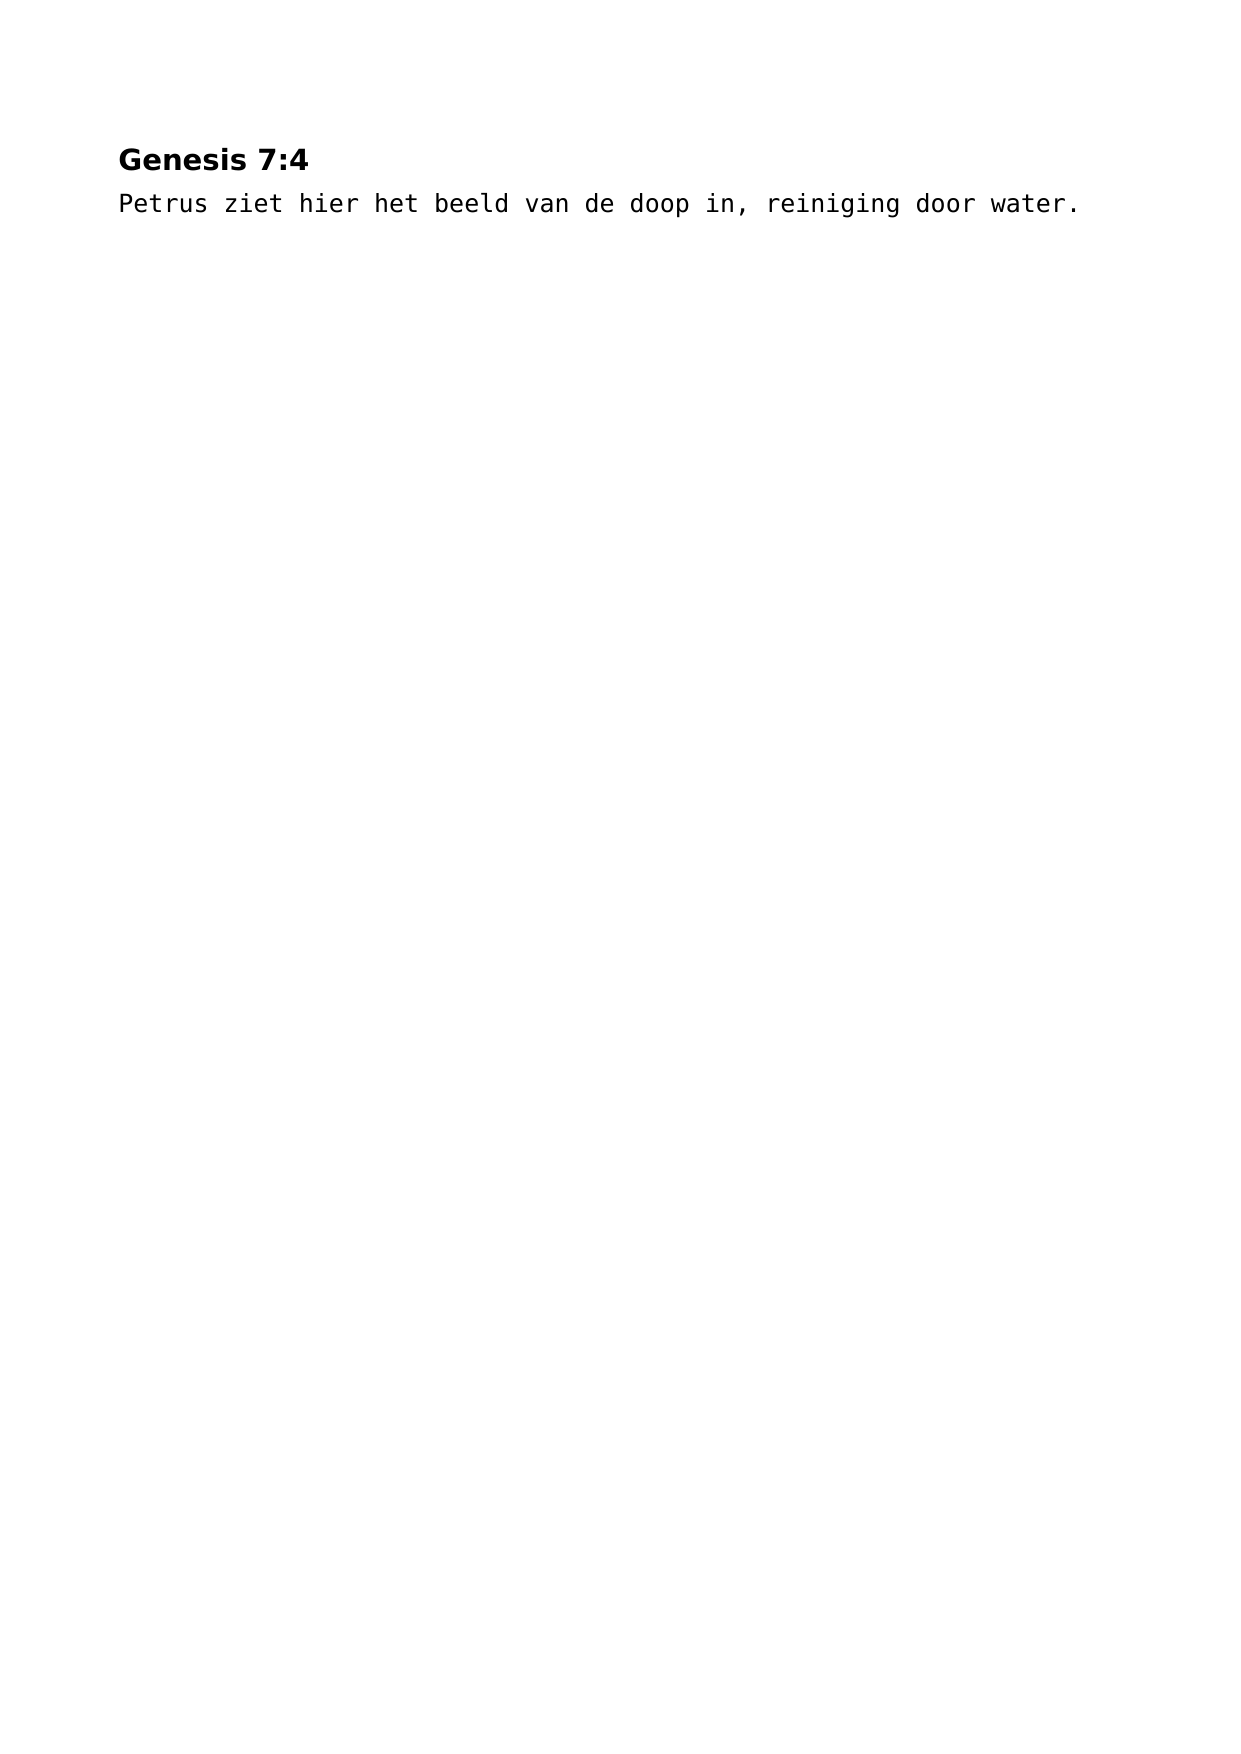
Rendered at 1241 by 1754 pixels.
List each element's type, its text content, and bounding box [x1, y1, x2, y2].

text Petrus ziet hier het beeld van de doop in, reiniging door water. [118, 189, 1122, 219]
subtitle Genesis 7:4 [118, 143, 1122, 177]
